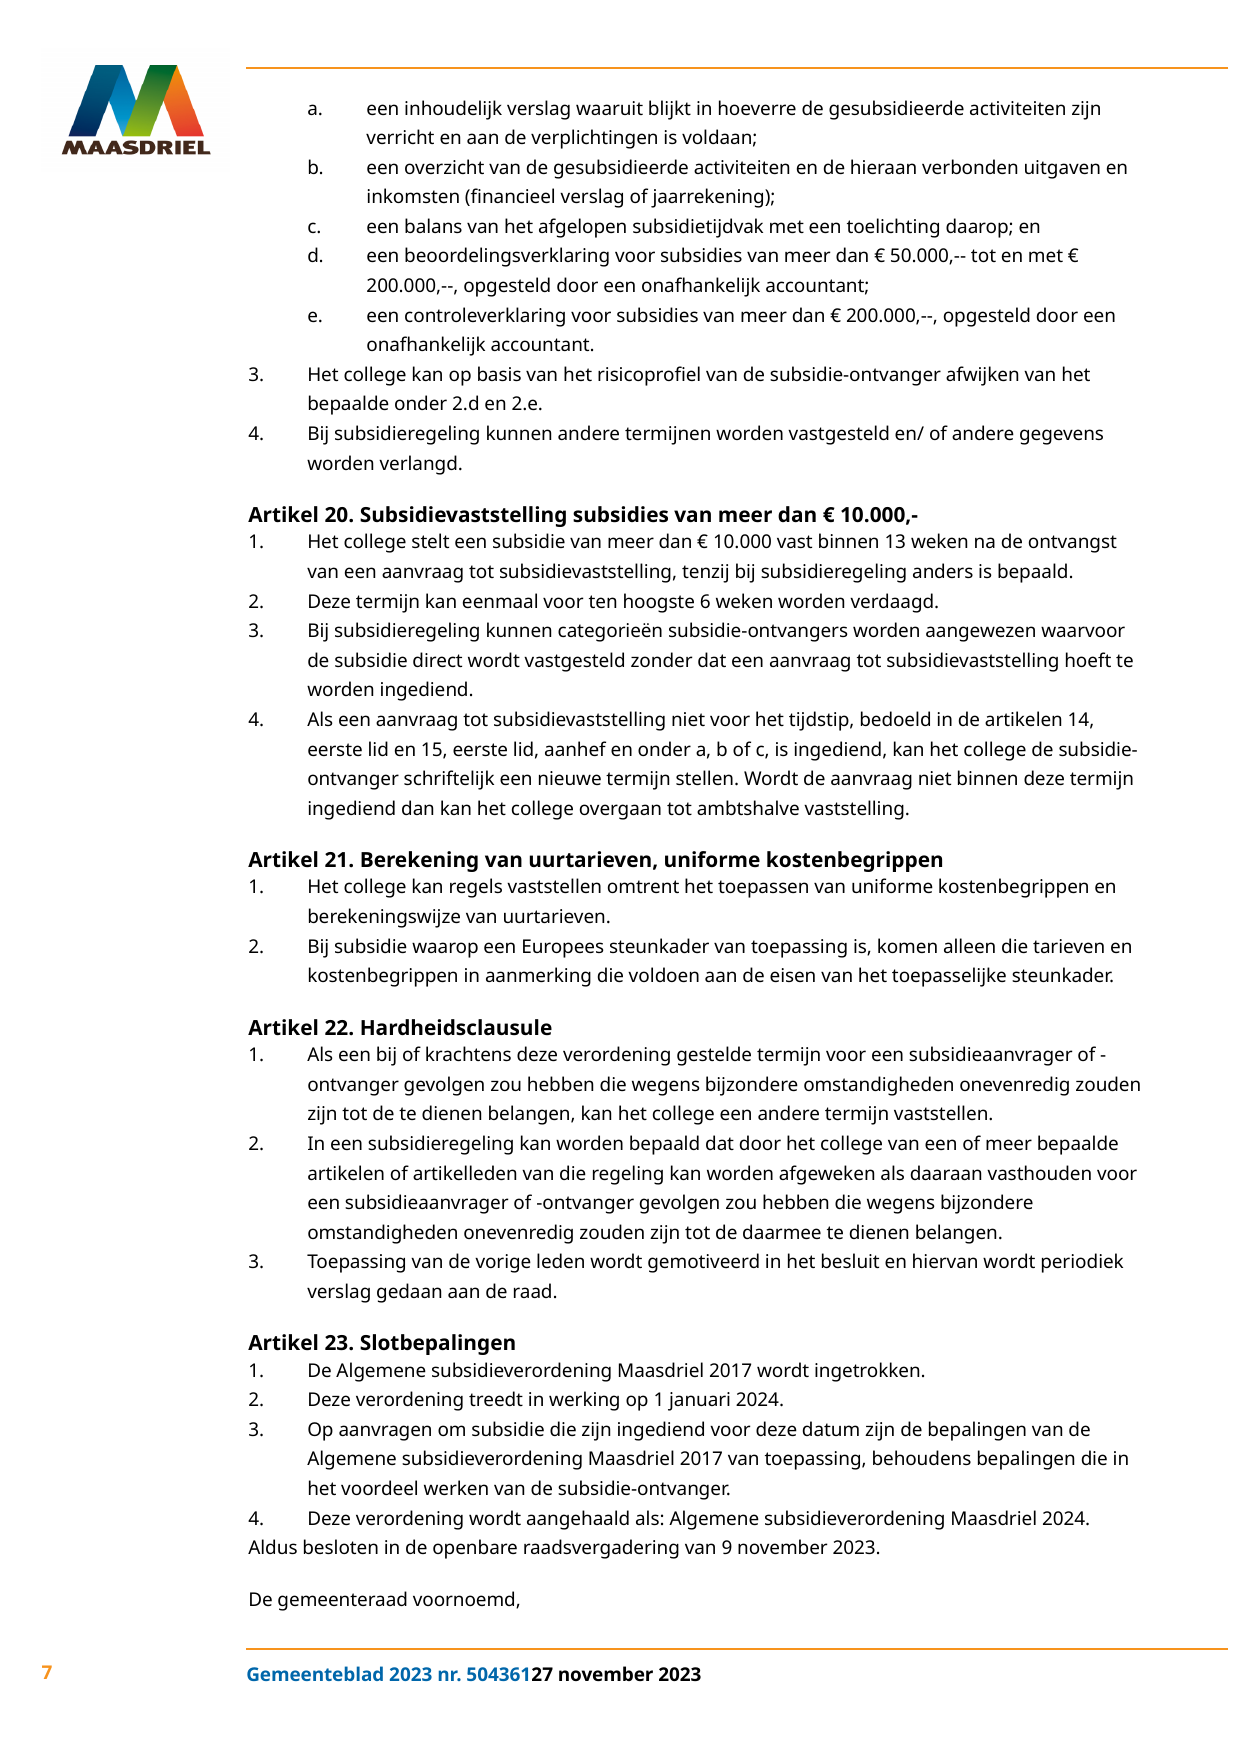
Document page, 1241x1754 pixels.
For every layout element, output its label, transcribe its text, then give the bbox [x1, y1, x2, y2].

list In een subsidieregeling kan worden bepaald dat door het college van een of meer bepaalde artikelen of artikelleden van die regeling kan worden afgeweken als daaraan vasthouden voor een subsidieaanvrager of -ontvanger gevolgen zou hebben die wegens bijzondere omstandigheden onevenredig zouden zijn tot de daarmee te dienen belangen. [248, 1130, 1152, 1244]
list Als een aanvraag tot subsidievaststelling niet voor het tijdstip, bedoeld in de artikelen 14, eerste lid en 15, eerste lid, aanhef en onder a, b of c, is ingediend, kan het college de subsidie-ontvanger schriftelijk een nieuwe termijn stellen. Wordt de aanvraag niet binnen deze termijn ingediend dan kan het college overgaan tot ambtshalve vaststelling. [248, 706, 1152, 821]
list Deze verordening wordt aangehaald als: Algemene subsidieverordening Maasdriel 2024. [248, 1505, 1152, 1531]
text Artikel 20. Subsidievaststelling subsidies van meer dan € 10.000,- [248, 500, 1152, 529]
list een beoordelingsverklaring voor subsidies van meer dan € 50.000,-- tot en met € 200.000,--, opgesteld door een onafhankelijk accountant; [307, 243, 1152, 298]
text Aldus besloten in de openbare raadsvergadering van 9 november 2023. [248, 1534, 1152, 1560]
list Bij subsidieregeling kunnen andere termijnen worden vastgesteld en/ of andere gegevens worden verlangd. [248, 420, 1152, 476]
list De Algemene subsidieverordening Maasdriel 2017 wordt ingetrokken. [248, 1357, 1152, 1383]
list Bij subsidieregeling kunnen categorieën subsidie-ontvangers worden aangewezen waarvoor de subsidie direct wordt vastgesteld zonder dat een aanvraag tot subsidievaststelling hoeft te worden ingediend. [248, 617, 1152, 702]
list Deze termijn kan eenmaal voor ten hoogste 6 weken worden verdaagd. [248, 588, 1152, 613]
text Artikel 22. Hardheidsclausule [248, 1013, 1152, 1041]
list een balans van het afgelopen subsidietijdvak met een toelichting daarop; en [307, 213, 1152, 239]
list Als een bij of krachtens deze verordening gestelde termijn voor een subsidieaanvrager of -ontvanger gevolgen zou hebben die wegens bijzondere omstandigheden onevenredig zouden zijn tot de te dienen belangen, kan het college een andere termijn vaststellen. [248, 1041, 1152, 1126]
list Het college kan regels vaststellen omtrent het toepassen van uniforme kostenbegrippen en berekeningswijze van uurtarieven. [248, 874, 1152, 929]
list Deze verordening treedt in werking op 1 januari 2024. [248, 1386, 1152, 1412]
list Toepassing van de vorige leden wordt gemotiveerd in het besluit en hiervan wordt periodiek verslag gedaan aan de raad. [248, 1248, 1152, 1304]
list een overzicht van de gesubsidieerde activiteiten en de hieraan verbonden uitgaven en inkomsten (financieel verslag of jaarrekening); [307, 154, 1152, 209]
list een inhoudelijk verslag waaruit blijkt in hoeverre de gesubsidieerde activiteiten zijn verricht en aan de verplichtingen is voldaan; [307, 95, 1152, 150]
text Artikel 21. Berekening van uurtarieven, uniforme kostenbegrippen [248, 845, 1152, 874]
picture [41, 47, 231, 172]
text De gemeenteraad voornoemd, [248, 1586, 1152, 1612]
list een controleverklaring voor subsidies van meer dan € 200.000,--, opgesteld door een onafhankelijk accountant. [307, 302, 1152, 357]
list Bij subsidie waarop een Europees steunkader van toepassing is, komen alleen die tarieven en kostenbegrippen in aanmerking die voldoen aan de eisen van het toepasselijke steunkader. [248, 933, 1152, 988]
list Het college stelt een subsidie van meer dan € 10.000 vast binnen 13 weken na de ontvangst van een aanvraag tot subsidievaststelling, tenzij bij subsidieregeling anders is bepaald. [248, 529, 1152, 584]
text Artikel 23. Slotbepalingen [248, 1328, 1152, 1357]
list Op aanvragen om subsidie die zijn ingediend voor deze datum zijn de bepalingen van de Algemene subsidieverordening Maasdriel 2017 van toepassing, behoudens bepalingen die in het voordeel werken van de subsidie-ontvanger. [248, 1416, 1152, 1501]
list Het college kan op basis van het risicoprofiel van de subsidie-ontvanger afwijken van het bepaalde onder 2.d en 2.e. [248, 361, 1152, 416]
